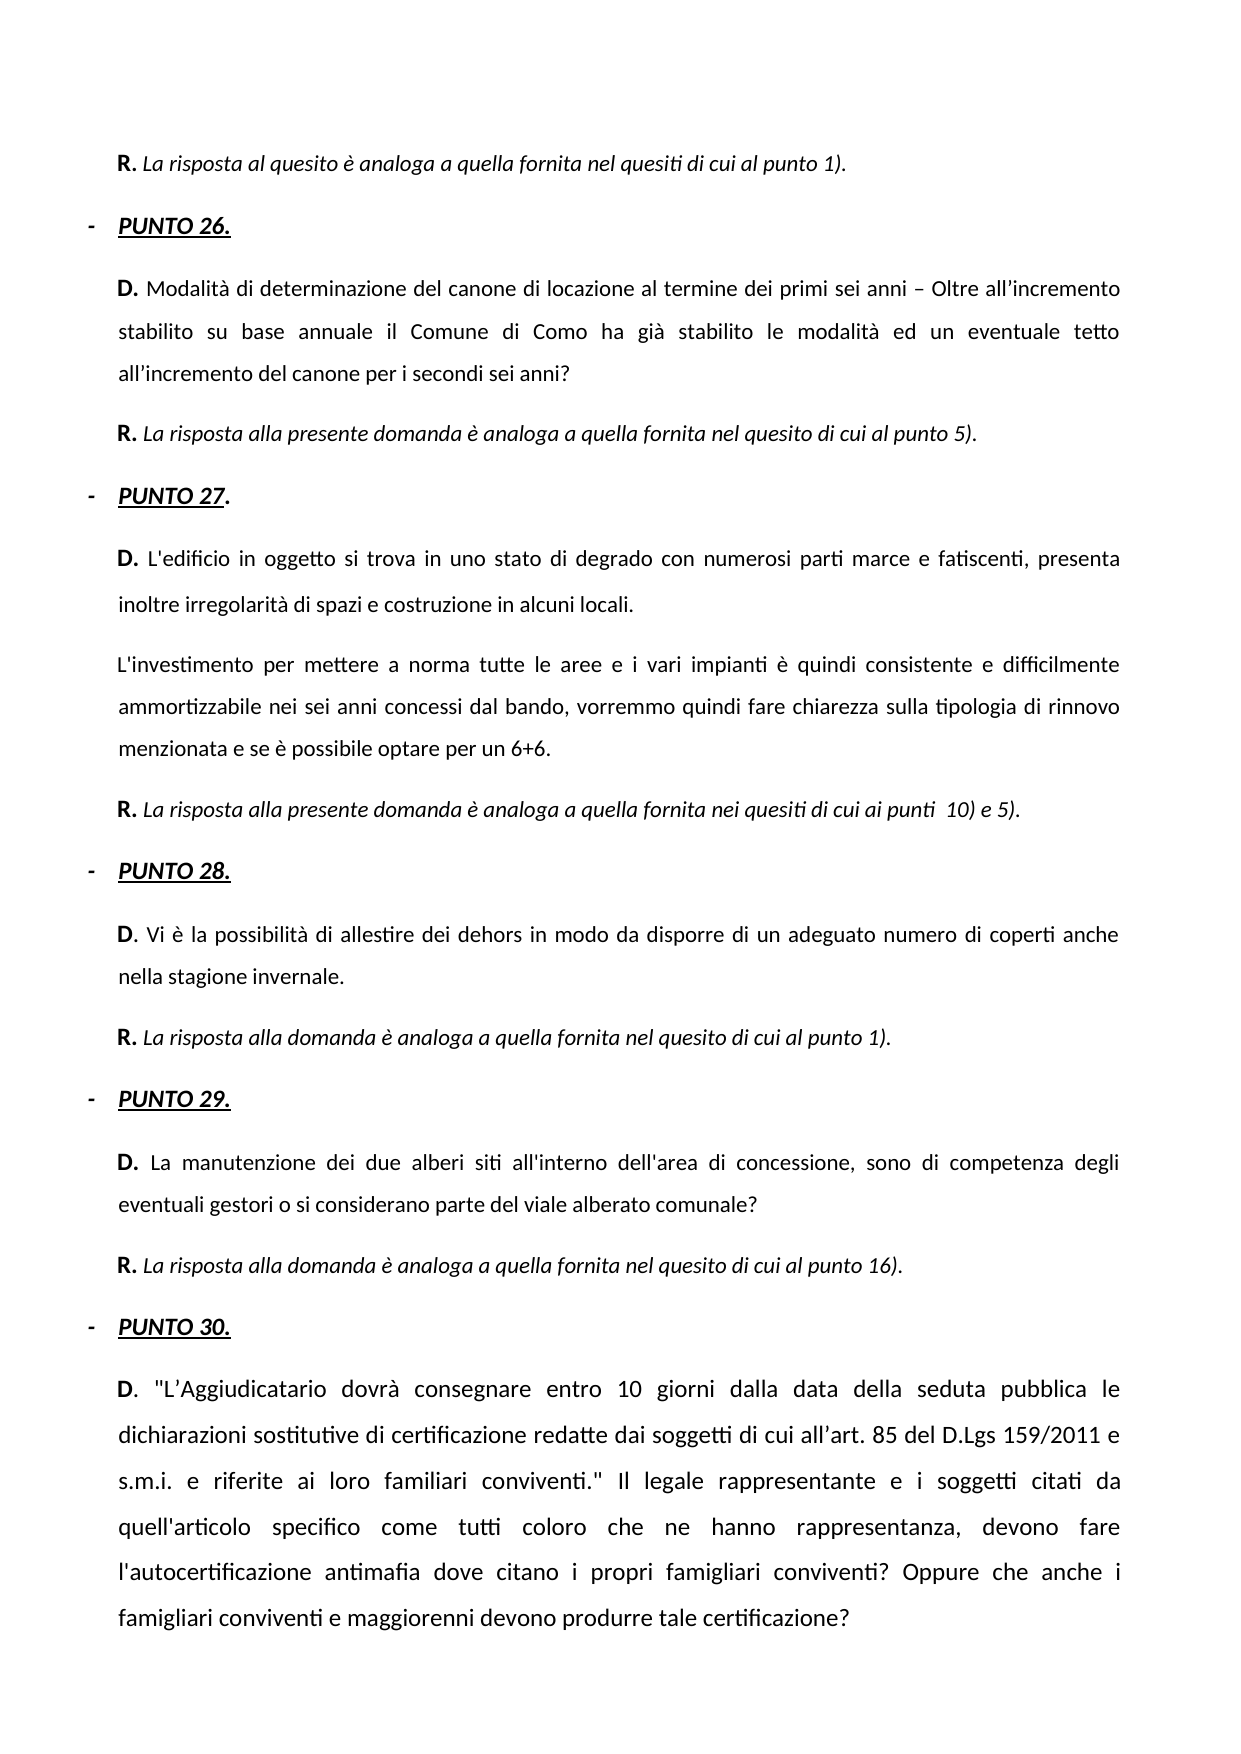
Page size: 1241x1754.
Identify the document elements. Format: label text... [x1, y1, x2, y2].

text R. La risposta alla domanda è analoga a quella fornita nel quesito di cui al punto 16). [117, 1249, 1122, 1279]
text R. La risposta alla domanda è analoga a quella fornita nel quesito di cui al punto 1). [117, 1021, 1122, 1051]
text R. La risposta al quesito è analoga a quella fornita nel quesiti di cui al punto 1). [117, 148, 1122, 178]
text R. La risposta alla presente domanda è analoga a quella fornita nel quesito di cui al punto 5). [117, 417, 1122, 448]
text - PUNTO 29. [87, 1083, 1122, 1114]
text - PUNTO 27. [87, 480, 1122, 510]
text - PUNTO 30. [87, 1311, 1122, 1342]
text D. La manutenzione dei due alberi siti all'interno dell'area di concessione, sono di competenza degli eventuali gestori o si considerano parte del viale alberato comunale? [117, 1146, 1122, 1218]
text L'investimento per mettere a norma tutte le aree e i vari impianti è quindi consistente e difficilmente ammortizzabile nei sei anni concessi dal bando, vorremmo quindi fare chiarezza sulla tipologia di rinnovo menzionata e se è possibile optare per un 6+6. [117, 650, 1122, 762]
text D. Vi è la possibilità di allestire dei dehors in modo da disporre di un adeguato numero di coperti anche nella stagione invernale. [117, 918, 1122, 990]
text - PUNTO 26. [87, 210, 1122, 241]
text R. La risposta alla presente domanda è analoga a quella fornita nei quesiti di cui ai punti 10) e 5). [117, 793, 1122, 823]
text D. "L’Aggiudicatario dovrà consegnare entro 10 giorni dalla data della seduta pubblica le dichiarazioni sostitutive di certificazione redatte dai soggetti di cui all’art. 85 del D.Lgs 159/2011 e s.m.i. e riferite ai loro familiari conviventi." Il legale rappresentante e i soggetti citati da quell'articolo specifico come tutti coloro che ne hanno rappresentanza, devono fare l'autocertificazione antimafia dove citano i propri famigliari conviventi? Oppure che anche i famigliari conviventi e maggiorenni devono produrre tale certificazione? [117, 1374, 1122, 1633]
text D. L'edificio in oggetto si trova in uno stato di degrado con numerosi parti marce e fatiscenti, presenta inoltre irregolarità di spazi e costruzione in alcuni locali. [117, 542, 1122, 618]
text D. Modalità di determinazione del canone di locazione al termine dei primi sei anni – Oltre all’incremento stabilito su base annuale il Comune di Como ha già stabilito le modalità ed un eventuale tetto all’incremento del canone per i secondi sei anni? [117, 272, 1122, 387]
text - PUNTO 28. [87, 855, 1122, 886]
